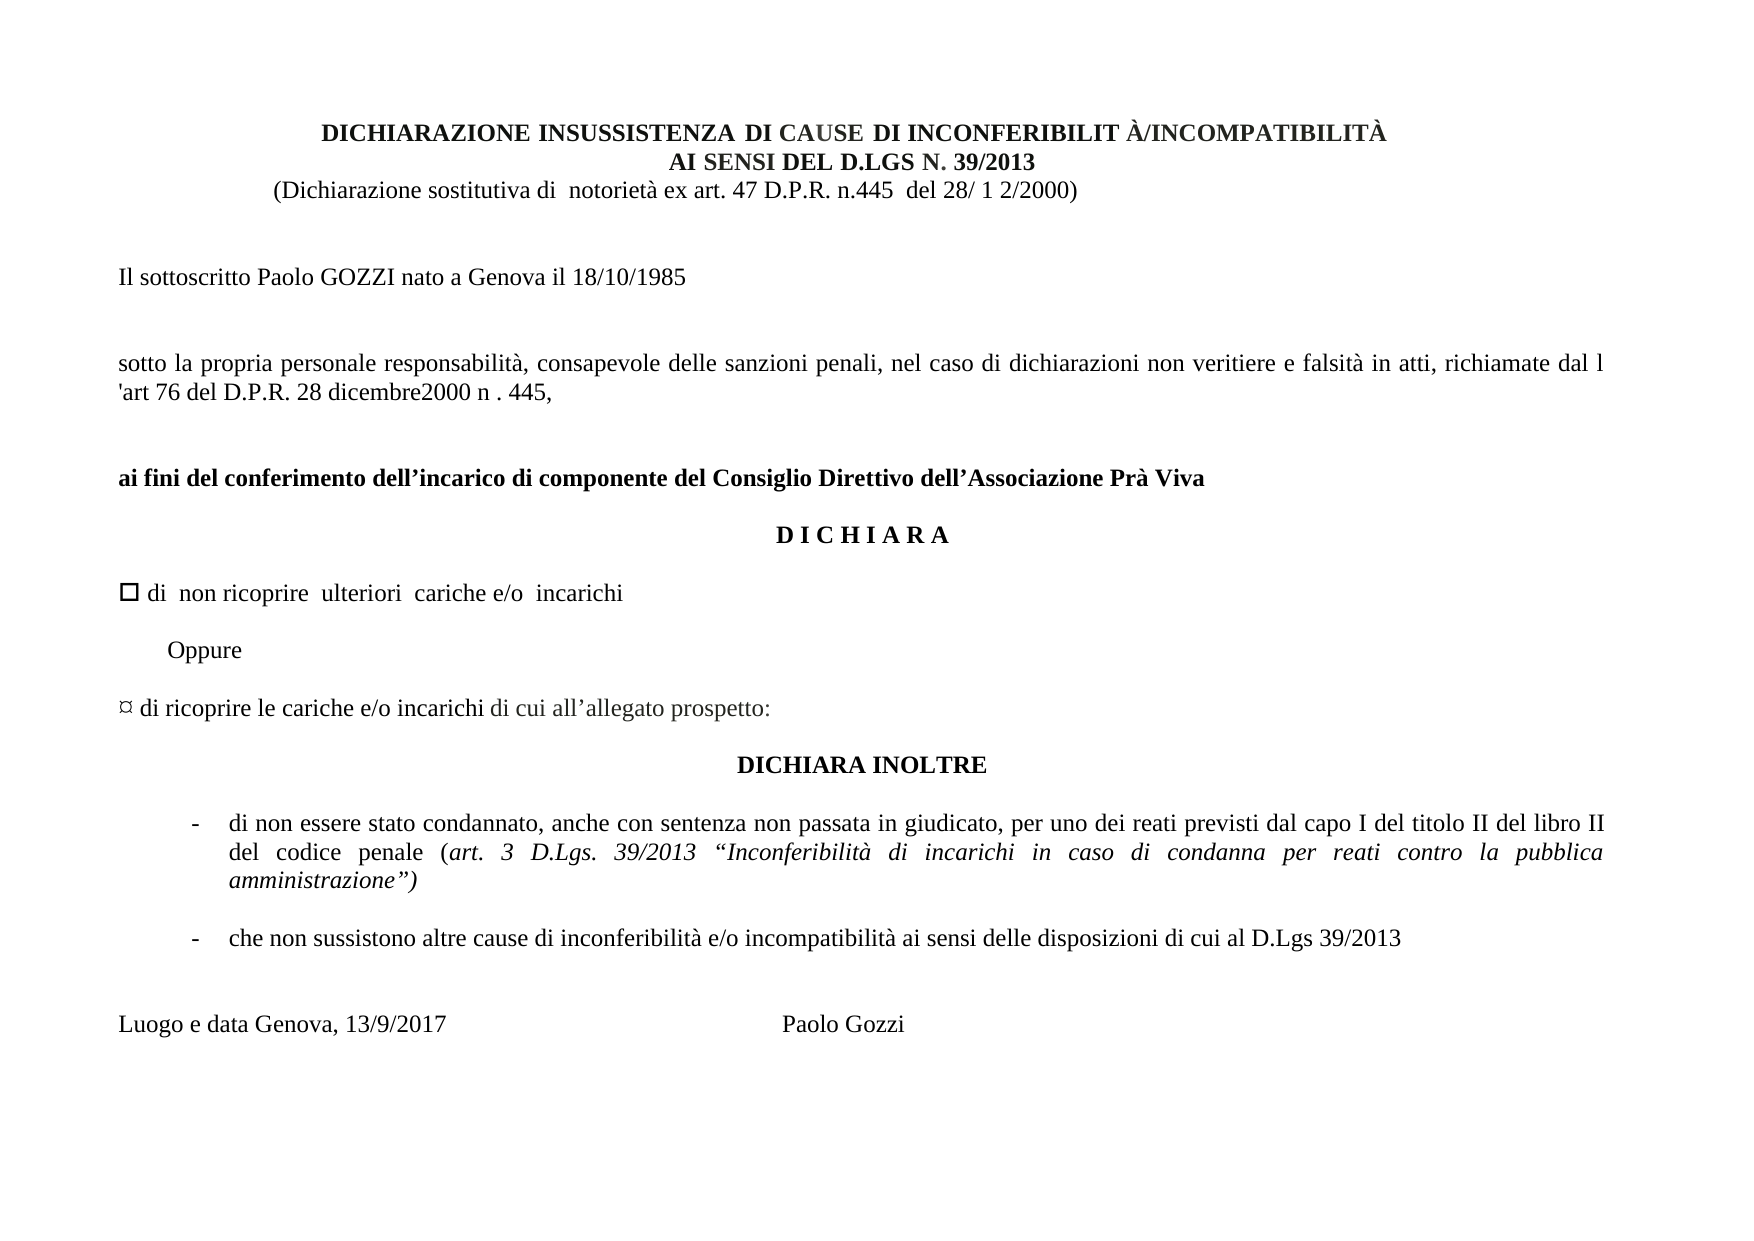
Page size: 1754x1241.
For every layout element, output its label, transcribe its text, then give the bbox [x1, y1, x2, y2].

text  di non ricoprire ulteriori cariche e/o incarichi [118, 578, 1606, 607]
text Oppure [167, 636, 1606, 664]
text DICHIARA INOLTRE [118, 751, 1606, 779]
text AI SENSI DEL D.LGS N. 39/2013 [266, 147, 1438, 176]
text ai fini del conferimento dell’incarico di componente del Consiglio Direttivo dell’Associazione Prà Viva [118, 463, 1606, 492]
text Luogo e data Genova, 13/9/2017 Paolo Gozzi [118, 1009, 1606, 1038]
text Il sottoscritto Paolo GOZZI nato a Genova il 18/10/1985 [118, 262, 1606, 291]
text (Dichiarazione sostitutiva di notorietà ex art. 47 D.P.R. n.445 del 28/ 1 2/2000) [144, 176, 1606, 204]
text  di ricoprire le cariche e/o incarichi di cui all’allegato prospetto: [118, 693, 1606, 722]
text sotto la propria personale responsabilità, consapevole delle sanzioni penali, nel caso di dichiarazioni non veritiere e falsità in atti, richiamate dal l 'art 76 del D.P.R. 28 dicembre2000 n . 445, [118, 348, 1606, 406]
text D I C H I A R A [118, 521, 1606, 549]
list di non essere stato condannato, anche con sentenza non passata in giudicato, per uno dei reati previsti dal capo I del titolo II del libro II del codice penale (art. 3 D.Lgs. 39/2013 “Inconferibilità di incarichi in caso di condanna per reati contro la pubblica amministrazione”) [191, 808, 1606, 894]
text DICHIARAZIONE INSUSSISTENZA DI CAUSE DI INCONFERIBILIT À/INCOMPATIBILITÀ [270, 118, 1438, 147]
list che non sussistono altre cause di inconferibilità e/o incompatibilità ai sensi delle disposizioni di cui al D.Lgs 39/2013 [191, 923, 1606, 952]
